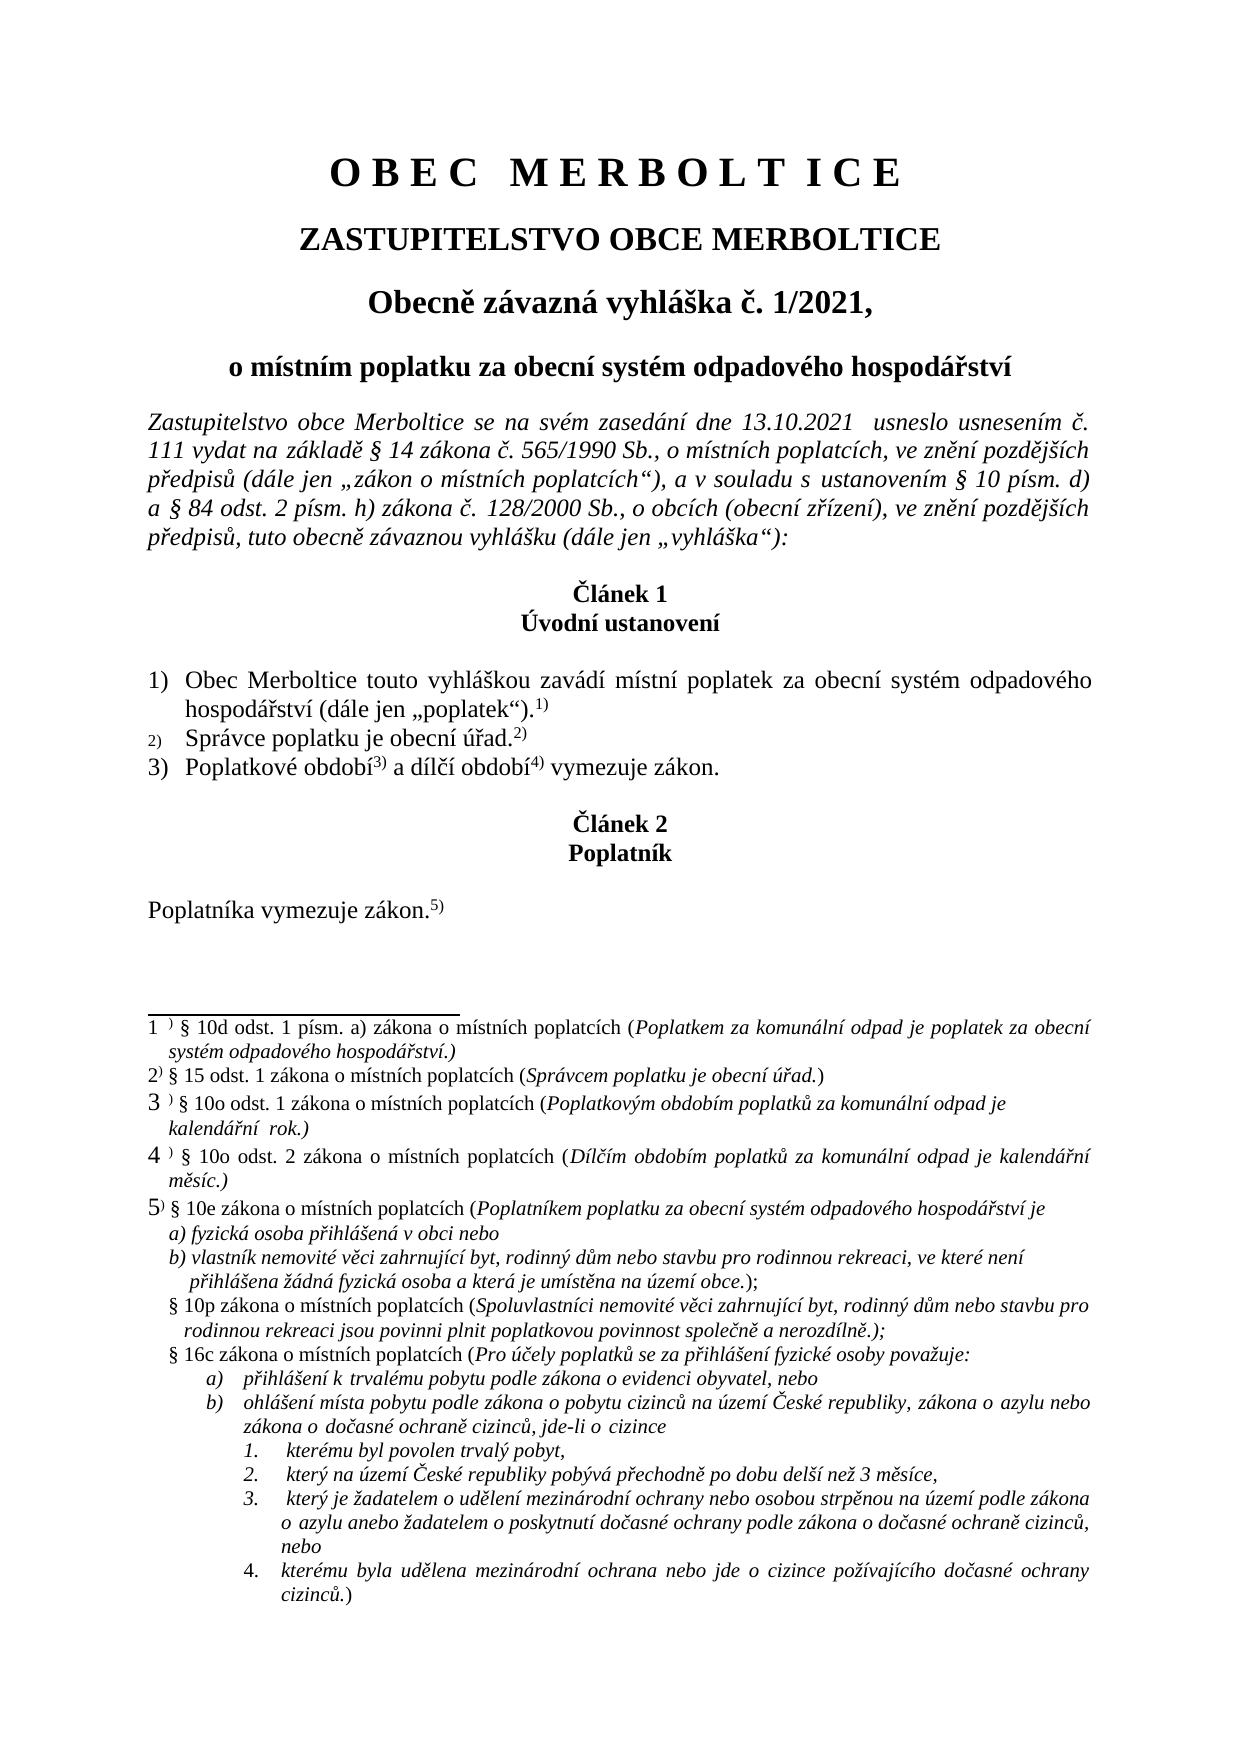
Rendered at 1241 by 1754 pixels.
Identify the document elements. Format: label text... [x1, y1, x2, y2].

list Správce poplatku je obecní úřad.) [148, 723, 1092, 752]
text Poplatník [148, 838, 1092, 867]
list ) § 10d odst. 1 písm. a) zákona o místních poplatcích (Poplatkem za komunální odpad je poplatek za obecní systém odpadového hospodářství.) [148, 1015, 1092, 1063]
text Poplatníka vymezuje zákon.) [148, 896, 1092, 924]
list Poplatkové období) a dílčí období) vymezuje zákon. [148, 752, 1092, 781]
text a) fyzická osoba přihlášená v obci nebo [148, 1221, 1092, 1245]
text ) § 10e zákona o místních poplatcích (Poplatníkem poplatku za obecní systém odpadového hospodářství je [148, 1192, 1092, 1221]
text Zastupitelstvo obce Merboltice se na svém zasedání dne 13.10.2021 usneslo usnesením č. 111 vydat na základě § 14 zákona č. 565/1990 Sb., o místních poplatcích, ve znění pozdějších předpisů (dále jen „zákon o místních poplatcích“), a v souladu s ustanovením § 10 písm. d) a § 84 odst. 2 písm. h) zákona č. 128/2000 Sb., o obcích (obecní zřízení), ve znění pozdějších předpisů, tuto obecně závaznou vyhlášku (dále jen „vyhláška“): [148, 407, 1092, 551]
list Obec Merboltice touto vyhláškou zavádí místní poplatek za obecní systém odpadového hospodářství (dále jen „poplatek“).) [148, 666, 1092, 723]
text o místním poplatku za obecní systém odpadového hospodářství [148, 349, 1092, 383]
text Obecně závazná vyhláška č. 1/2021, [148, 282, 1092, 320]
list kterému byl povolen trvalý pobyt, [243, 1438, 1092, 1462]
list přihlášení k trvalému pobytu podle zákona o evidenci obyvatel, nebo [206, 1366, 1092, 1390]
text Článek 1 [148, 579, 1092, 608]
text O B E C M E R B O L T I C E [148, 148, 1092, 196]
text přihlášena žádná fyzická osoba a která je umístěna na území obce.); [148, 1269, 1092, 1293]
text § 10p zákona o místních poplatcích (Spoluvlastníci nemovité věci zahrnující byt, rodinný dům nebo stavbu pro [168, 1293, 1092, 1317]
list kterému byla udělena mezinárodní ochrana nebo jde o cizince požívajícího dočasné ochrany cizinců.) [243, 1558, 1092, 1606]
list ) § 15 odst. 1 zákona o místních poplatcích (Správcem poplatku je obecní úřad.) [148, 1063, 1092, 1087]
list ) § 10o odst. 2 zákona o místních poplatcích (Dílčím obdobím poplatků za komunální odpad je kalendářní měsíc.) [148, 1140, 1092, 1192]
text b) vlastník nemovité věci zahrnující byt, rodinný dům nebo stavbu pro rodinnou rekreaci, ve které není [148, 1245, 1092, 1269]
list který je žadatelem o udělení mezinárodní ochrany nebo osobou strpěnou na území podle zákona o azylu anebo žadatelem o poskytnutí dočasné ochrany podle zákona o dočasné ochraně cizinců, nebo [243, 1486, 1092, 1558]
list ) § 10o odst. 1 zákona o místních poplatcích (Poplatkovým obdobím poplatků za komunální odpad je kalendářní rok.) [148, 1087, 1092, 1140]
text Článek 2 [148, 809, 1092, 838]
list který na území České republiky pobývá přechodně po dobu delší než 3 měsíce, [243, 1462, 1092, 1486]
text Úvodní ustanovení [148, 608, 1092, 637]
text § 16c zákona o místních poplatcích (Pro účely poplatků se za přihlášení fyzické osoby považuje: [168, 1342, 1092, 1366]
list ohlášení místa pobytu podle zákona o pobytu cizinců na území České republiky, zákona o azylu nebo zákona o dočasné ochraně cizinců, jde-li o cizince [206, 1390, 1092, 1438]
text ZASTUPITELSTVO OBCE MERBOLTICE [148, 220, 1092, 258]
text rodinnou rekreaci jsou povinni plnit poplatkovou povinnost společně a nerozdílně.); [168, 1317, 1092, 1342]
